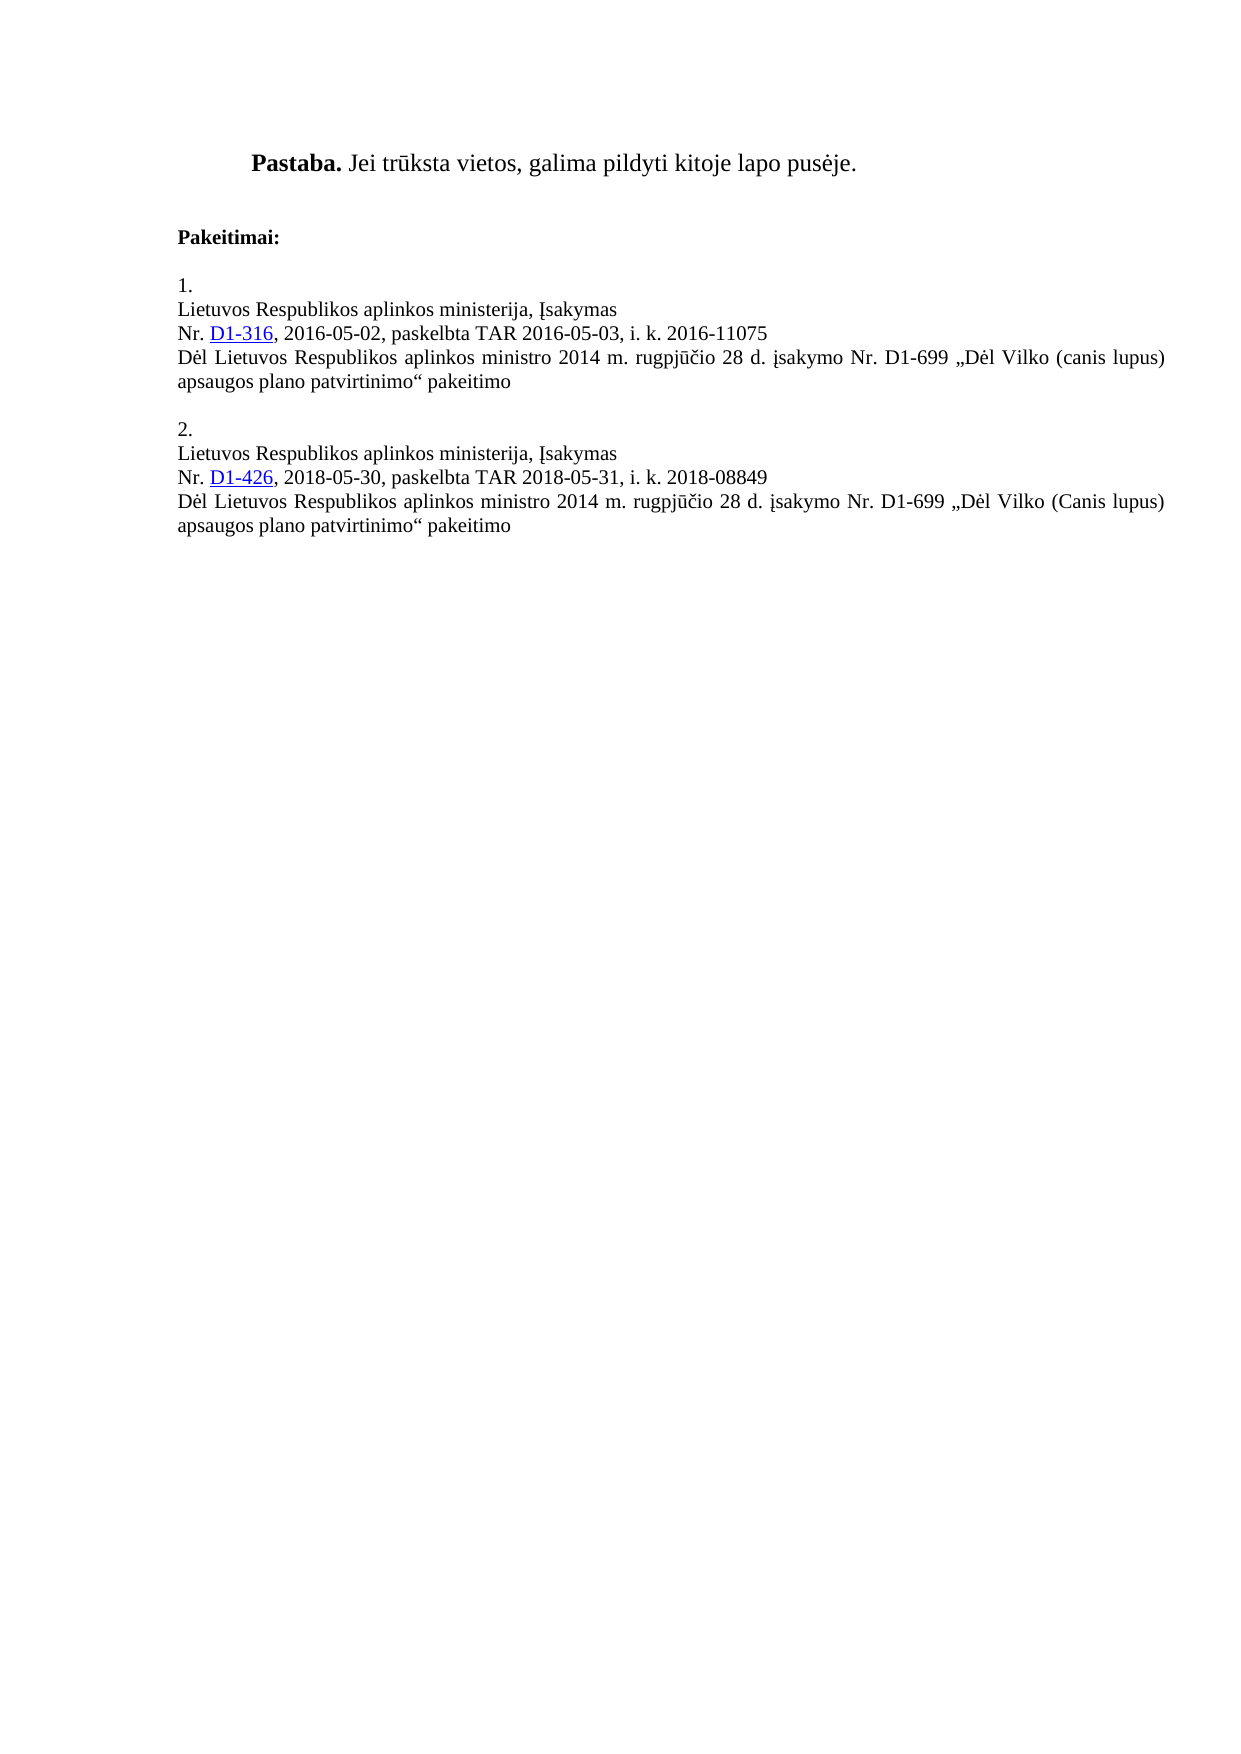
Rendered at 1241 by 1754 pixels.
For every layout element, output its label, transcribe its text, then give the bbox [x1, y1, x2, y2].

text Dėl Lietuvos Respublikos aplinkos ministro 2014 m. rugpjūčio 28 d. įsakymo Nr. D1-699 „Dėl Vilko (Canis lupus) apsaugos plano patvirtinimo“ pakeitimo [177, 489, 1166, 537]
text Pakeitimai: [177, 224, 1166, 249]
text Nr. D1-316, 2016-05-02, paskelbta TAR 2016-05-03, i. k. 2016-11075 [177, 321, 1166, 345]
text Lietuvos Respublikos aplinkos ministerija, Įsakymas [177, 297, 1166, 321]
text Dėl Lietuvos Respublikos aplinkos ministro 2014 m. rugpjūčio 28 d. įsakymo Nr. D1-699 „Dėl Vilko (canis lupus) apsaugos plano patvirtinimo“ pakeitimo [177, 345, 1166, 393]
text Pastaba. Jei trūksta vietos, galima pildyti kitoje lapo pusėje. [177, 148, 1166, 176]
text Lietuvos Respublikos aplinkos ministerija, Įsakymas [177, 441, 1166, 465]
text 1. [177, 273, 1166, 297]
text 2. [177, 417, 1166, 441]
text Nr. D1-426, 2018-05-30, paskelbta TAR 2018-05-31, i. k. 2018-08849 [177, 465, 1166, 489]
